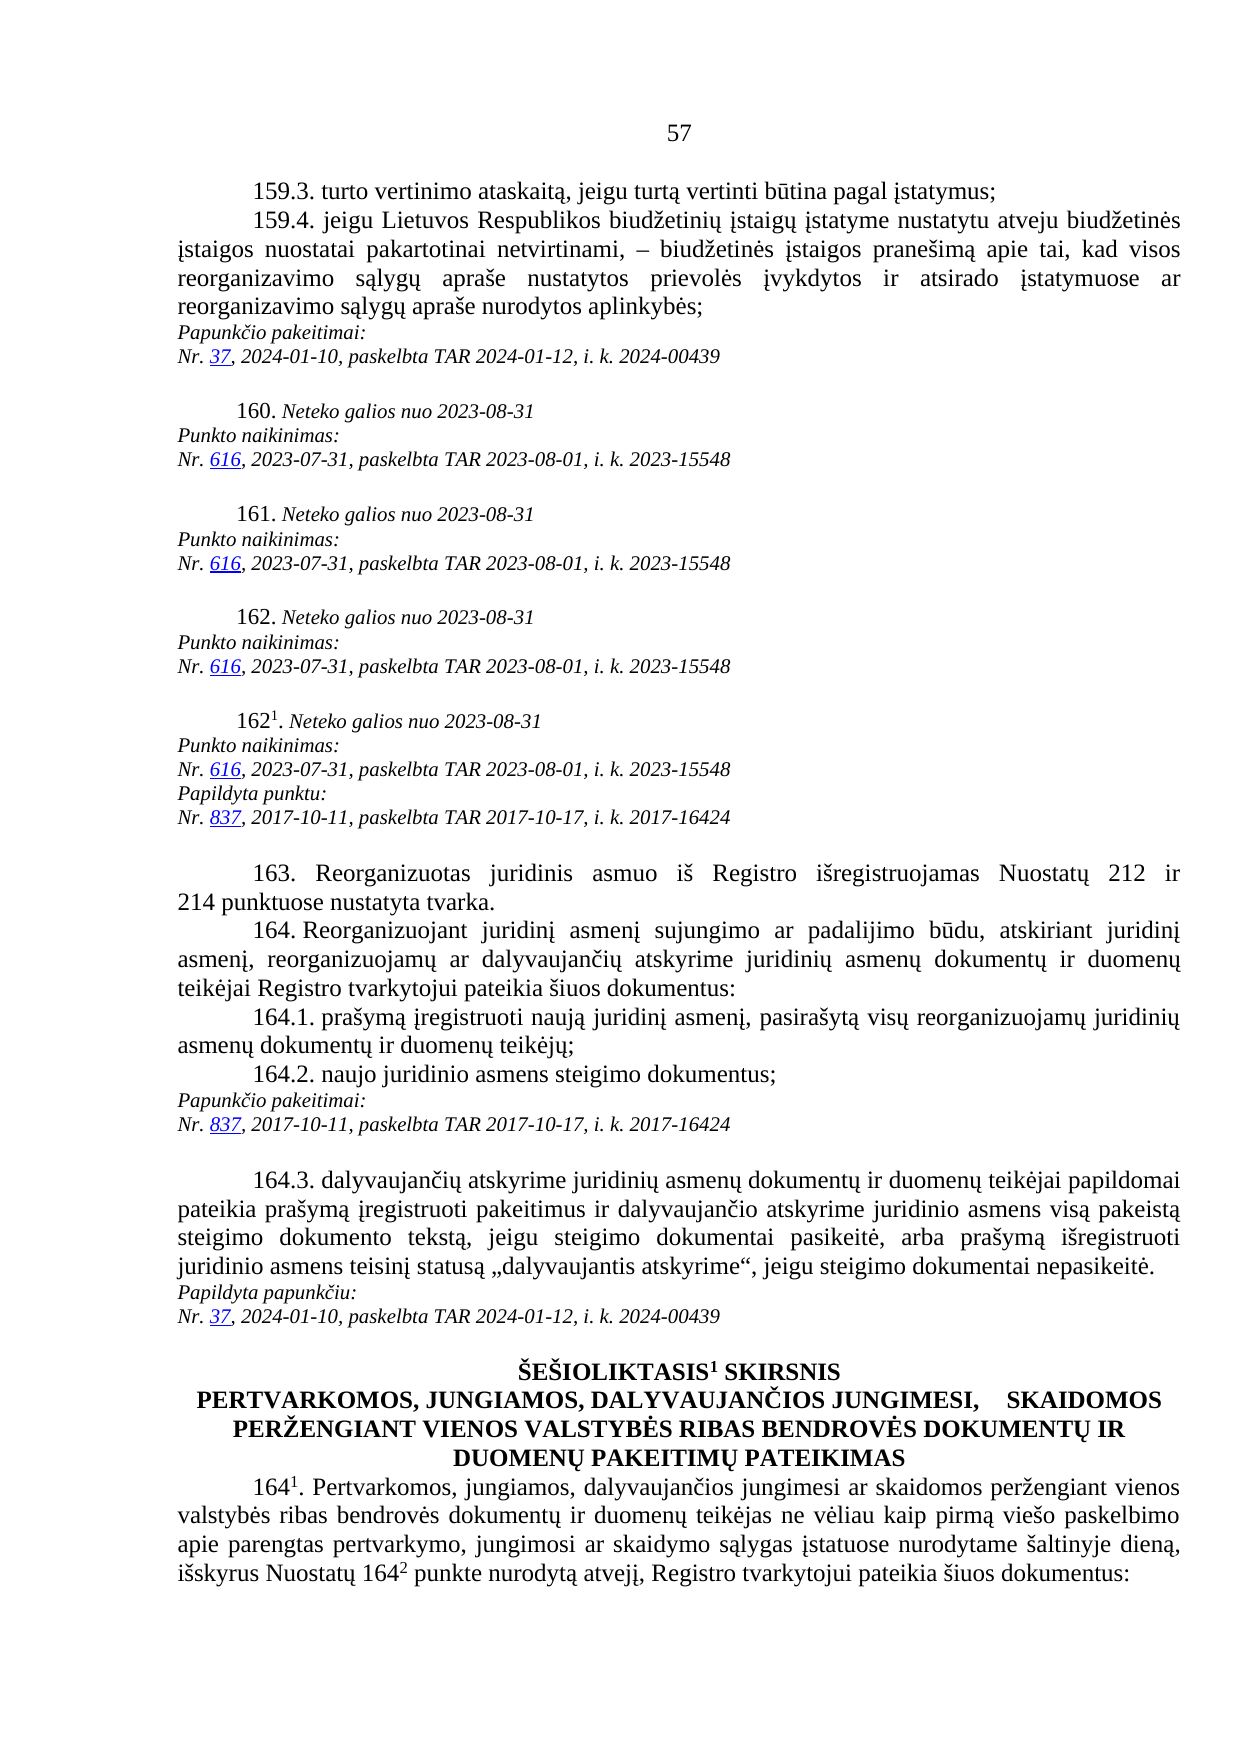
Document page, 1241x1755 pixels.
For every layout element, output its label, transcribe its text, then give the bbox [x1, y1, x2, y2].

text PERTVARKOMOS, JUNGIAMOS, DALYVAUJANČIOS JUNGIMESI, SKAIDOMOS PERŽENGIANT VIENOS VALSTYBĖS RIBAS BENDROVĖS DOKUMENTŲ IR DUOMENŲ PAKEITIMŲ PATEIKIMAS [177, 1386, 1181, 1472]
text Punkto naikinimas: [177, 527, 1181, 551]
text 1621. Neteko galios nuo 2023-08-31 [177, 707, 1181, 733]
text Nr. 37, 2024-01-10, paskelbta TAR 2024-01-12, i. k. 2024-00439 [177, 344, 1181, 368]
text Nr. 616, 2023-07-31, paskelbta TAR 2023-08-01, i. k. 2023-15548 [177, 551, 1181, 575]
text Nr. 616, 2023-07-31, paskelbta TAR 2023-08-01, i. k. 2023-15548 [177, 447, 1181, 471]
text 161. Neteko galios nuo 2023-08-31 [177, 500, 1181, 527]
text Nr. 616, 2023-07-31, paskelbta TAR 2023-08-01, i. k. 2023-15548 [177, 654, 1181, 678]
text 164.2. naujo juridinio asmens steigimo dokumentus; [177, 1059, 1181, 1088]
text 164.1. prašymą įregistruoti naują juridinį asmenį, pasirašytą visų reorganizuojamų juridinių asmenų dokumentų ir duomenų teikėjų; [177, 1002, 1181, 1059]
text ŠEŠIOLIKTASIS1 SKIRSNIS [177, 1357, 1181, 1386]
text Papildyta punktu: [177, 781, 1181, 805]
text Papunkčio pakeitimai: [177, 320, 1181, 344]
text Nr. 837, 2017-10-11, paskelbta TAR 2017-10-17, i. k. 2017-16424 [177, 1112, 1181, 1136]
text Punkto naikinimas: [177, 423, 1181, 447]
text 159.3. turto vertinimo ataskaitą, jeigu turtą vertinti būtina pagal įstatymus; [177, 176, 1181, 205]
text Nr. 616, 2023-07-31, paskelbta TAR 2023-08-01, i. k. 2023-15548 [177, 757, 1181, 781]
text Papunkčio pakeitimai: [177, 1088, 1181, 1112]
text Punkto naikinimas: [177, 733, 1181, 757]
text Punkto naikinimas: [177, 630, 1181, 654]
text 163. Reorganizuotas juridinis asmuo iš Registro išregistruojamas Nuostatų 212 ir 214 punktuose nustatyta tvarka. [177, 858, 1181, 916]
text Nr. 837, 2017-10-11, paskelbta TAR 2017-10-17, i. k. 2017-16424 [177, 805, 1181, 829]
text 160. Neteko galios nuo 2023-08-31 [177, 397, 1181, 423]
text 162. Neteko galios nuo 2023-08-31 [177, 603, 1181, 630]
text 164. Reorganizuojant juridinį asmenį sujungimo ar padalijimo būdu, atskiriant juridinį asmenį, reorganizuojamų ar dalyvaujančių atskyrime juridinių asmenų dokumentų ir duomenų teikėjai Registro tvarkytojui pateikia šiuos dokumentus: [177, 916, 1181, 1002]
text 1641. Pertvarkomos, jungiamos, dalyvaujančios jungimesi ar skaidomos peržengiant vienos valstybės ribas bendrovės dokumentų ir duomenų teikėjas ne vėliau kaip pirmą viešo paskelbimo apie parengtas pertvarkymo, jungimosi ar skaidymo sąlygas įstatuose nurodytame šaltinyje dieną, išskyrus Nuostatų 1642 punkte nurodytą atvejį, Registro tvarkytojui pateikia šiuos dokumentus: [177, 1472, 1181, 1587]
text 159.4. jeigu Lietuvos Respublikos biudžetinių įstaigų įstatyme nustatytu atveju biudžetinės įstaigos nuostatai pakartotinai netvirtinami, – biudžetinės įstaigos pranešimą apie tai, kad visos reorganizavimo sąlygų apraše nustatytos prievolės įvykdytos ir atsirado įstatymuose ar reorganizavimo sąlygų apraše nurodytos aplinkybės; [177, 205, 1181, 320]
text 164.3. dalyvaujančių atskyrime juridinių asmenų dokumentų ir duomenų teikėjai papildomai pateikia prašymą įregistruoti pakeitimus ir dalyvaujančio atskyrime juridinio asmens visą pakeistą steigimo dokumento tekstą, jeigu steigimo dokumentai pasikeitė, arba prašymą išregistruoti juridinio asmens teisinį statusą „dalyvaujantis atskyrime“, jeigu steigimo dokumentai nepasikeitė. [177, 1165, 1181, 1280]
text Papildyta papunkčiu: [177, 1280, 1181, 1304]
text Nr. 37, 2024-01-10, paskelbta TAR 2024-01-12, i. k. 2024-00439 [177, 1304, 1181, 1328]
